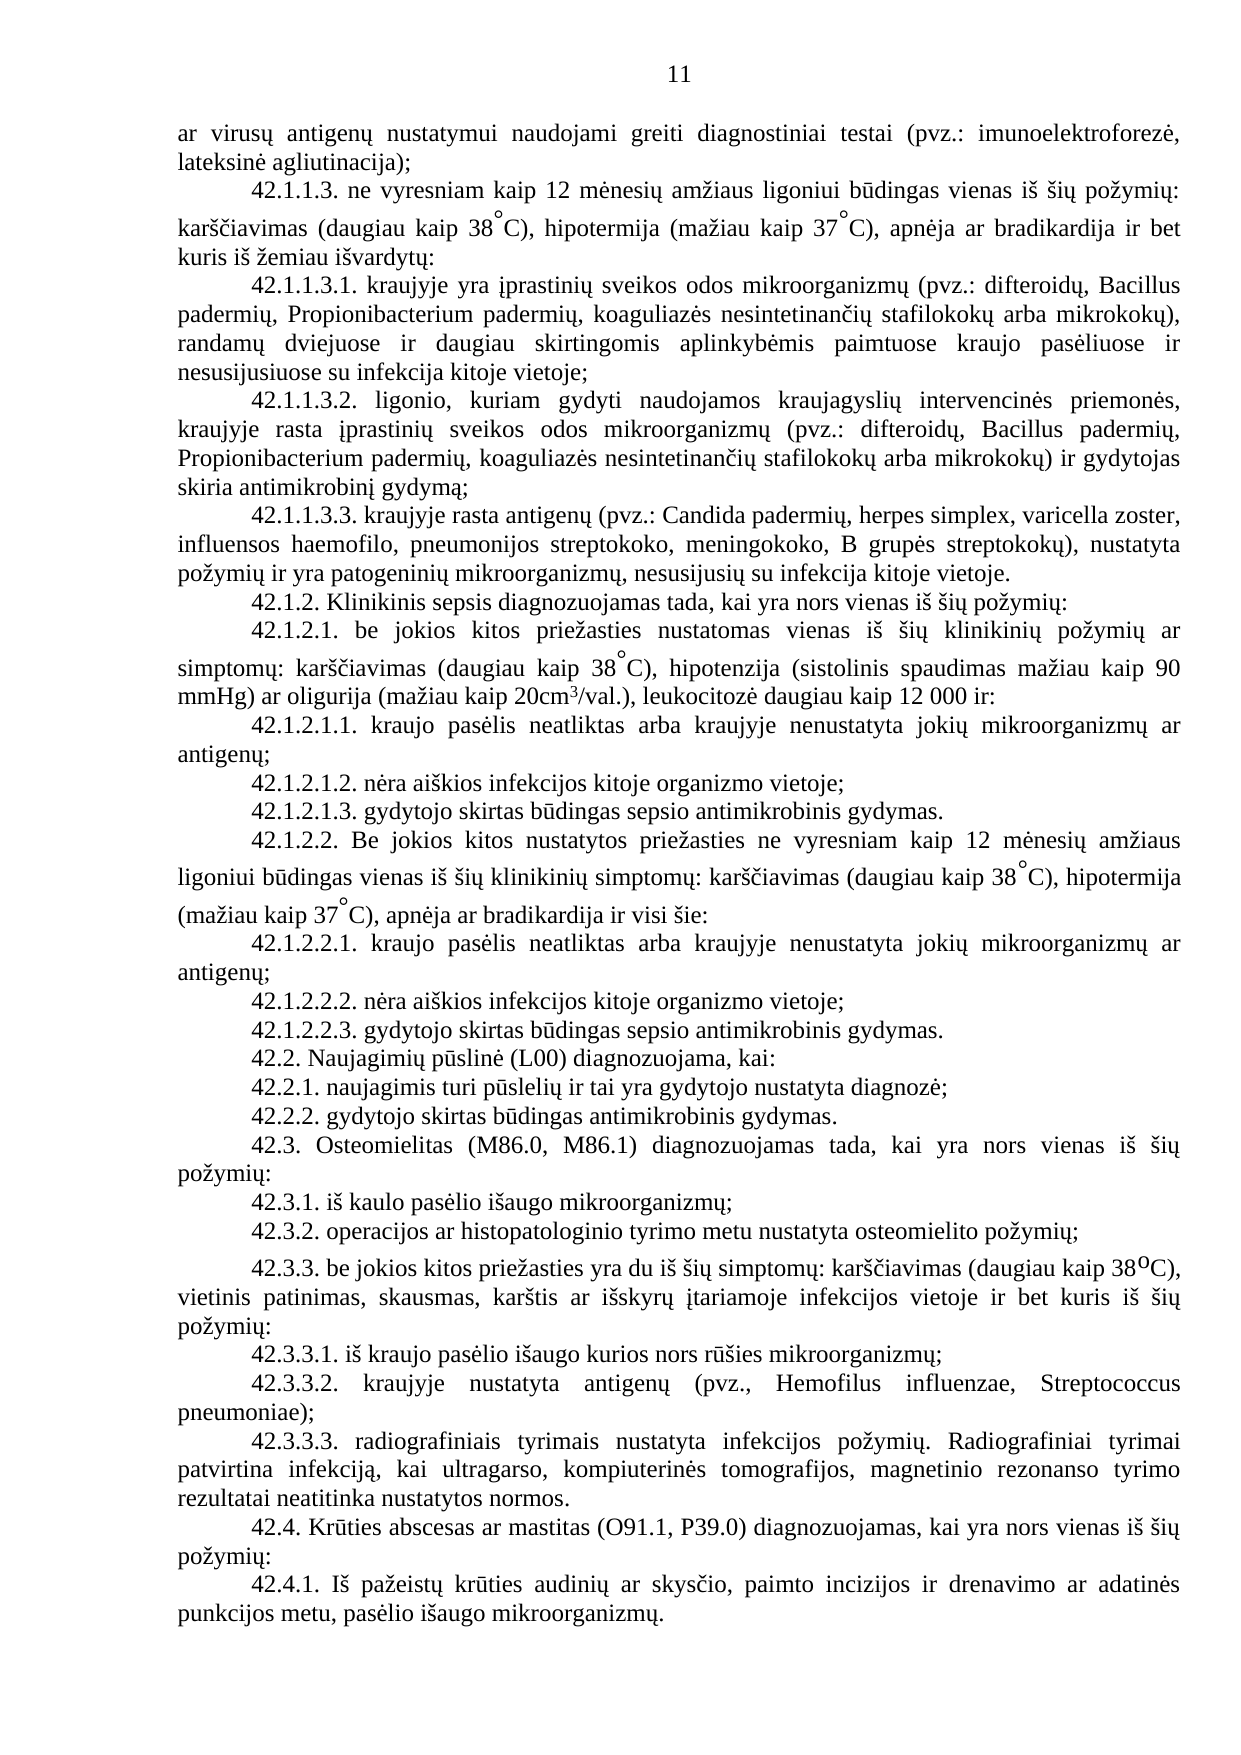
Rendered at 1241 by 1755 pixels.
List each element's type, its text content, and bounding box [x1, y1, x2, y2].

text 42.1.2.1. be jokios kitos priežasties nustatomas vienas iš šių klinikinių požymių ar simptomų: karščiavimas (daugiau kaip 38°C), hipotenzija (sistolinis spaudimas mažiau kaip 90 mmHg) ar oligurija (mažiau kaip 20cm3/val.), leukocitozė daugiau kaip 12 000 ir: [177, 615, 1181, 710]
text 42.1.2.2.1. kraujo pasėlis neatliktas arba kraujyje nenustatyta jokių mikroorganizmų ar antigenų; [177, 928, 1181, 986]
text 42.3. Osteomielitas (M86.0, M86.1) diagnozuojamas tada, kai yra nors vienas iš šių požymių: [177, 1130, 1181, 1187]
text 42.2.2. gydytojo skirtas būdingas antimikrobinis gydymas. [177, 1101, 1181, 1130]
text 42.1.1.3.3. kraujyje rasta antigenų (pvz.: Candida padermių, herpes simplex, varicella zoster, influensos haemofilo, pneumonijos streptokoko, meningokoko, B grupės streptokokų), nustatyta požymių ir yra patogeninių mikroorganizmų, nesusijusių su infekcija kitoje vietoje. [177, 500, 1181, 587]
text 42.3.3.1. iš kraujo pasėlio išaugo kurios nors rūšies mikroorganizmų; [177, 1339, 1181, 1368]
text ar virusų antigenų nustatymui naudojami greiti diagnostiniai testai (pvz.: imunoelektroforezė, lateksinė agliutinacija); [177, 118, 1181, 176]
text 42.1.2.2.3. gydytojo skirtas būdingas sepsio antimikrobinis gydymas. [177, 1015, 1181, 1043]
text 42.4. Krūties abscesas ar mastitas (O91.1, P39.0) diagnozuojamas, kai yra nors vienas iš šių požymių: [177, 1512, 1181, 1569]
text 42.3.3. be jokios kitos priežasties yra du iš šių simptomų: karščiavimas (daugiau kaip 38oC), vietinis patinimas, skausmas, karštis ar išskyrų įtariamoje infekcijos vietoje ir bet kuris iš šių požymių: [177, 1245, 1181, 1339]
text 42.1.1.3.2. ligonio, kuriam gydyti naudojamos kraujagyslių intervencinės priemonės, kraujyje rasta įprastinių sveikos odos mikroorganizmų (pvz.: difteroidų, Bacillus padermių, Propionibacterium padermių, koaguliazės nesintetinančių stafilokokų arba mikrokokų) ir gydytojas skiria antimikrobinį gydymą; [177, 385, 1181, 500]
text 42.1.1.3.1. kraujyje yra įprastinių sveikos odos mikroorganizmų (pvz.: difteroidų, Bacillus padermių, Propionibacterium padermių, koaguliazės nesintetinančių stafilokokų arba mikrokokų), randamų dviejuose ir daugiau skirtingomis aplinkybėmis paimtuose kraujo pasėliuose ir nesusijusiuose su infekcija kitoje vietoje; [177, 270, 1181, 385]
text 42.1.2.2.2. nėra aiškios infekcijos kitoje organizmo vietoje; [177, 986, 1181, 1015]
text 42.3.3.2. kraujyje nustatyta antigenų (pvz., Hemofilus influenzae, Streptococcus pneumoniae); [177, 1368, 1181, 1426]
text 42.2. Naujagimių pūslinė (L00) diagnozuojama, kai: [177, 1043, 1181, 1072]
text 42.1.2. Klinikinis sepsis diagnozuojamas tada, kai yra nors vienas iš šių požymių: [177, 587, 1181, 615]
text 42.1.2.1.3. gydytojo skirtas būdingas sepsio antimikrobinis gydymas. [177, 796, 1181, 825]
text 42.1.2.1.2. nėra aiškios infekcijos kitoje organizmo vietoje; [177, 768, 1181, 796]
text 42.4.1. Iš pažeistų krūties audinių ar skysčio, paimto incizijos ir drenavimo ar adatinės punkcijos metu, pasėlio išaugo mikroorganizmų. [177, 1569, 1181, 1627]
text 42.3.3.3. radiografiniais tyrimais nustatyta infekcijos požymių. Radiografiniai tyrimai patvirtina infekciją, kai ultragarso, kompiuterinės tomografijos, magnetinio rezonanso tyrimo rezultatai neatitinka nustatytos normos. [177, 1426, 1181, 1512]
text 42.1.1.3. ne vyresniam kaip 12 mėnesių amžiaus ligoniui būdingas vienas iš šių požymių: karščiavimas (daugiau kaip 38°C), hipotermija (mažiau kaip 37°C), apnėja ar bradikardija ir bet kuris iš žemiau išvardytų: [177, 176, 1181, 270]
text 42.3.2. operacijos ar histopatologinio tyrimo metu nustatyta osteomielito požymių; [177, 1216, 1181, 1245]
text 42.2.1. naujagimis turi pūslelių ir tai yra gydytojo nustatyta diagnozė; [177, 1072, 1181, 1101]
text 42.1.2.2. Be jokios kitos nustatytos priežasties ne vyresniam kaip 12 mėnesių amžiaus ligoniui būdingas vienas iš šių klinikinių simptomų: karščiavimas (daugiau kaip 38°C), hipotermija (mažiau kaip 37°C), apnėja ar bradikardija ir visi šie: [177, 825, 1181, 928]
text 42.1.2.1.1. kraujo pasėlis neatliktas arba kraujyje nenustatyta jokių mikroorganizmų ar antigenų; [177, 710, 1181, 768]
text 42.3.1. iš kaulo pasėlio išaugo mikroorganizmų; [177, 1187, 1181, 1216]
